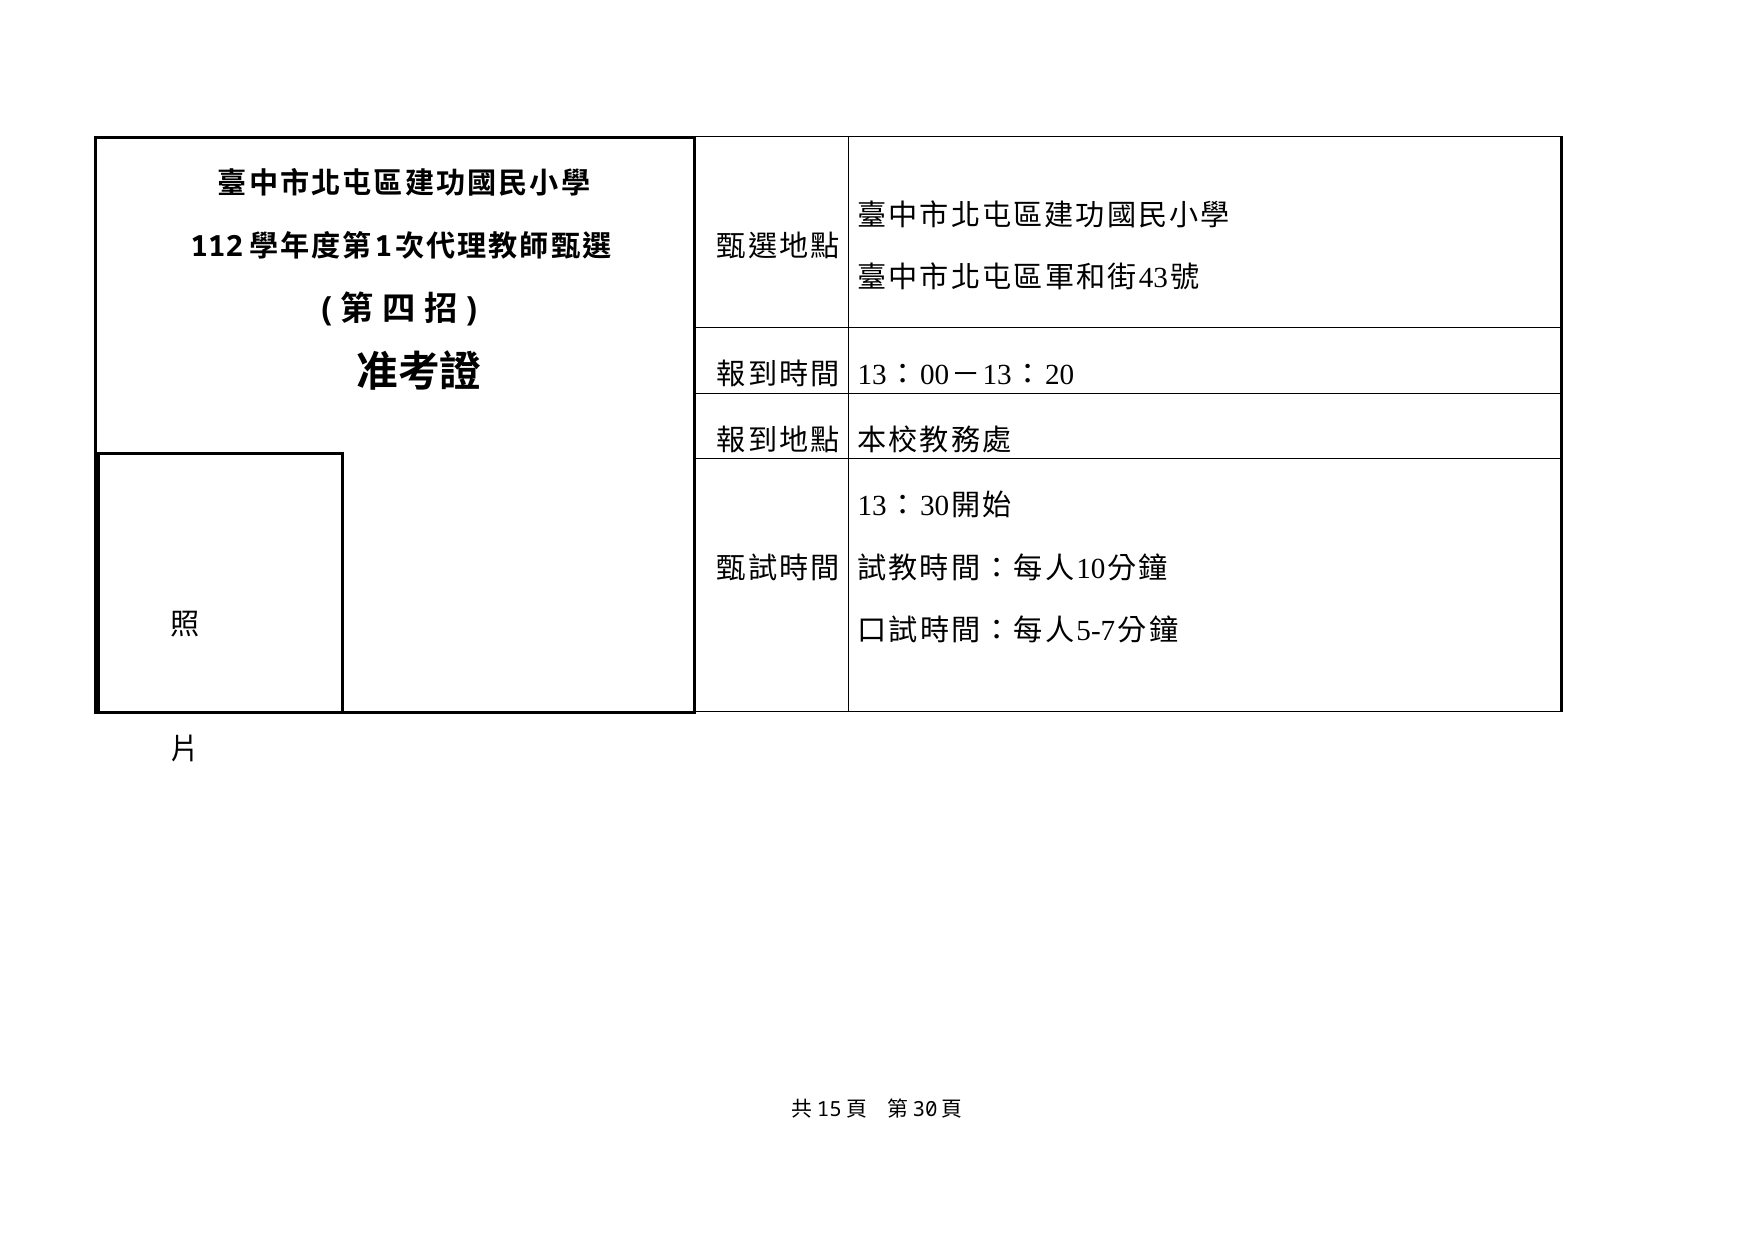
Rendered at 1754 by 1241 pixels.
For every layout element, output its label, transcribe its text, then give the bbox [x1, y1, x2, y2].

table_cell 13：30開始 試教時間：每人10分鐘 口試時間：每人5-7分鐘 [849, 459, 1560, 711]
table_cell 本校教務處 [849, 394, 1560, 458]
table_cell 臺中市北屯區建功國民小學 臺中市北屯區軍和街43號 [849, 137, 1560, 327]
table_cell 13：00－13：20 [849, 328, 1560, 392]
table_header 臺中市北屯區建功國民小學 112學年度第1次代理教師甄選 (第四招) 准考證 [97, 139, 693, 711]
table_cell 甄試時間 [696, 459, 848, 711]
table_cell 報到地點 [696, 394, 848, 458]
table_cell 甄選地點 [696, 137, 848, 327]
table_header 照 片 [100, 455, 341, 711]
table_cell 報到時間 [696, 328, 848, 392]
